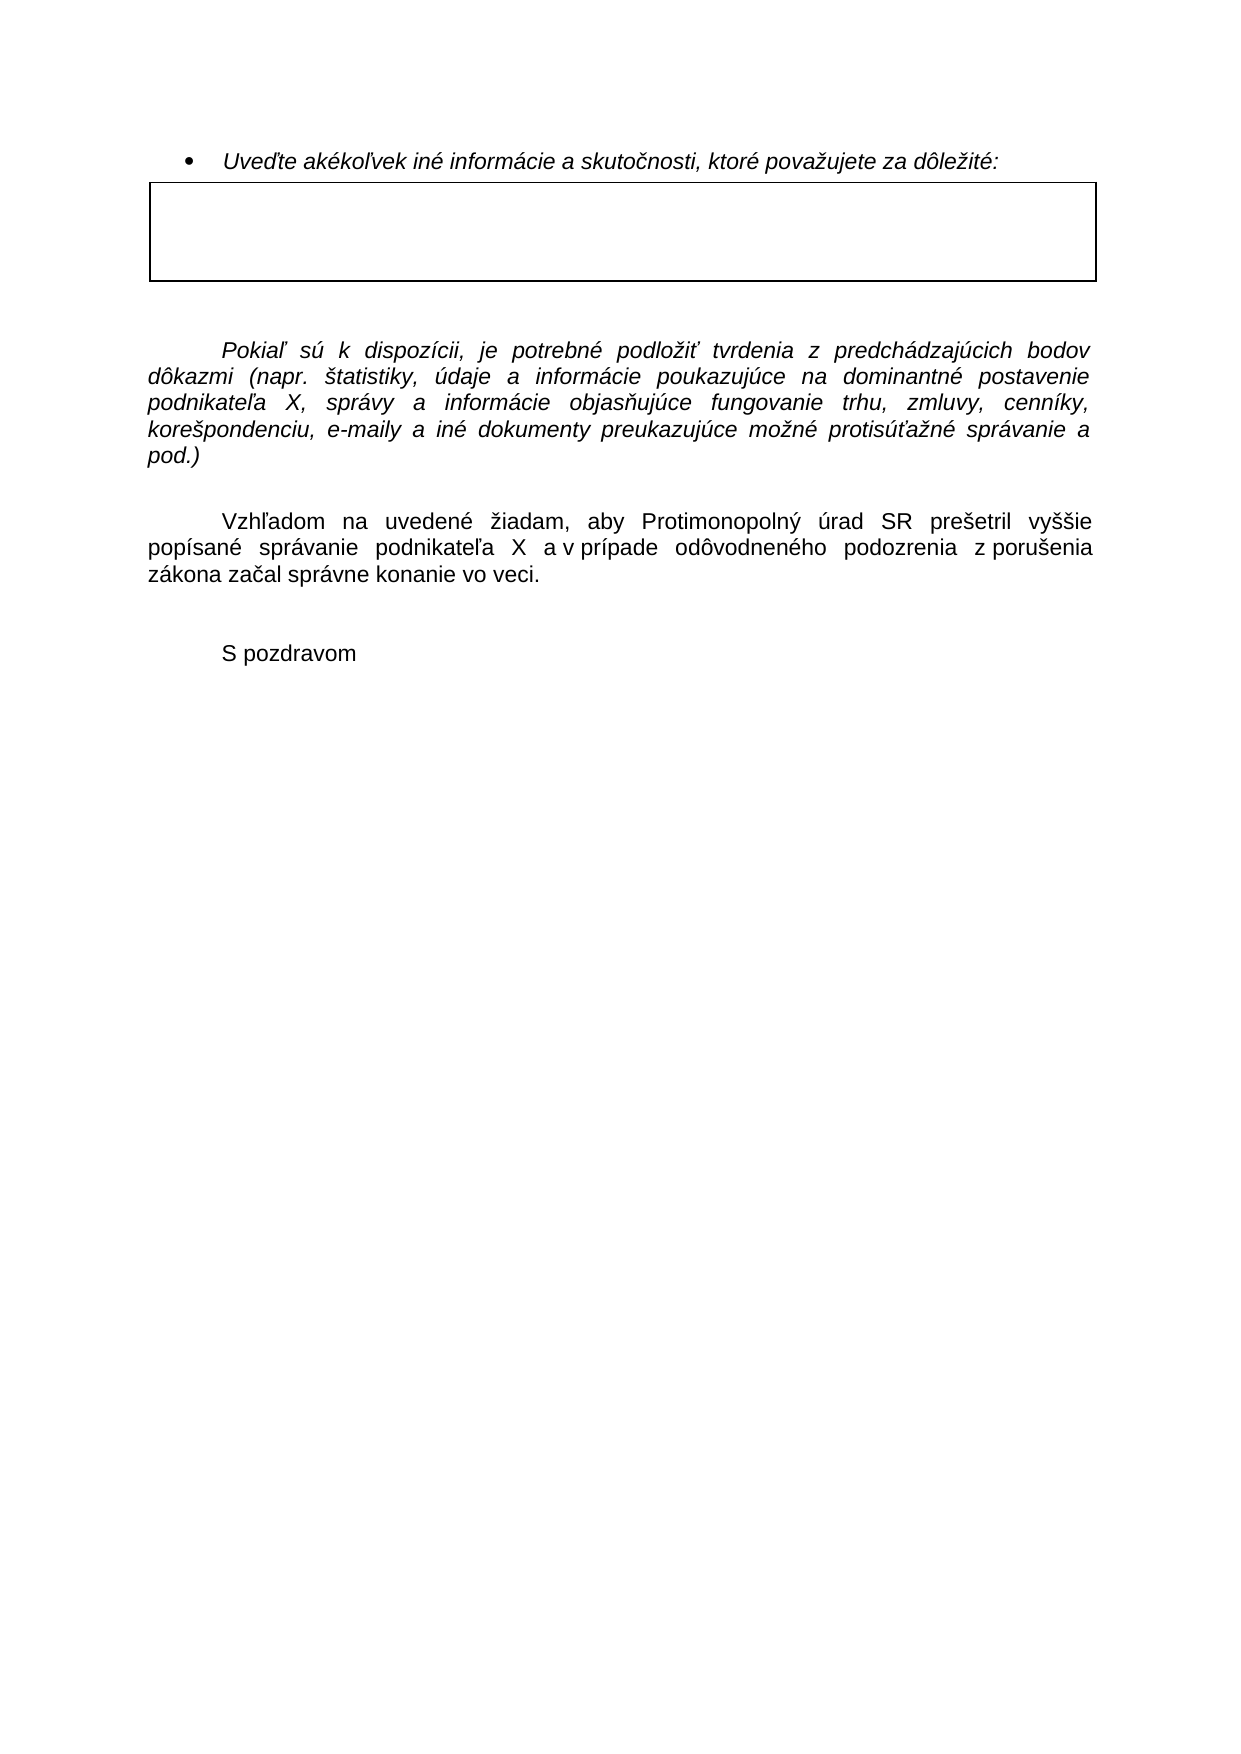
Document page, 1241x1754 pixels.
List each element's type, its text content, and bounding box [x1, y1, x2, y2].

text S pozdravom [148, 640, 1092, 666]
list Uveďte akékoľvek iné informácie a skutočnosti, ktoré považujete za dôležité: [185, 148, 1092, 174]
text Pokiaľ sú k dispozícii, je potrebné podložiť tvrdenia z predchádzajúcich bodov dôkazmi (napr. štatistiky, údaje a informácie poukazujúce na dominantné postavenie podnikateľa X, správy a informácie objasňujúce fungovanie trhu, zmluvy, cenníky, korešpondenciu, e-maily a iné dokumenty preukazujúce možné protisúťažné správanie a pod.) [148, 337, 1092, 468]
text Vzhľadom na uvedené žiadam, aby Protimonopolný úrad SR prešetril vyššie popísané správanie podnikateľa X a v prípade odôvodneného podozrenia z porušenia zákona začal správne konanie vo veci. [148, 508, 1092, 587]
